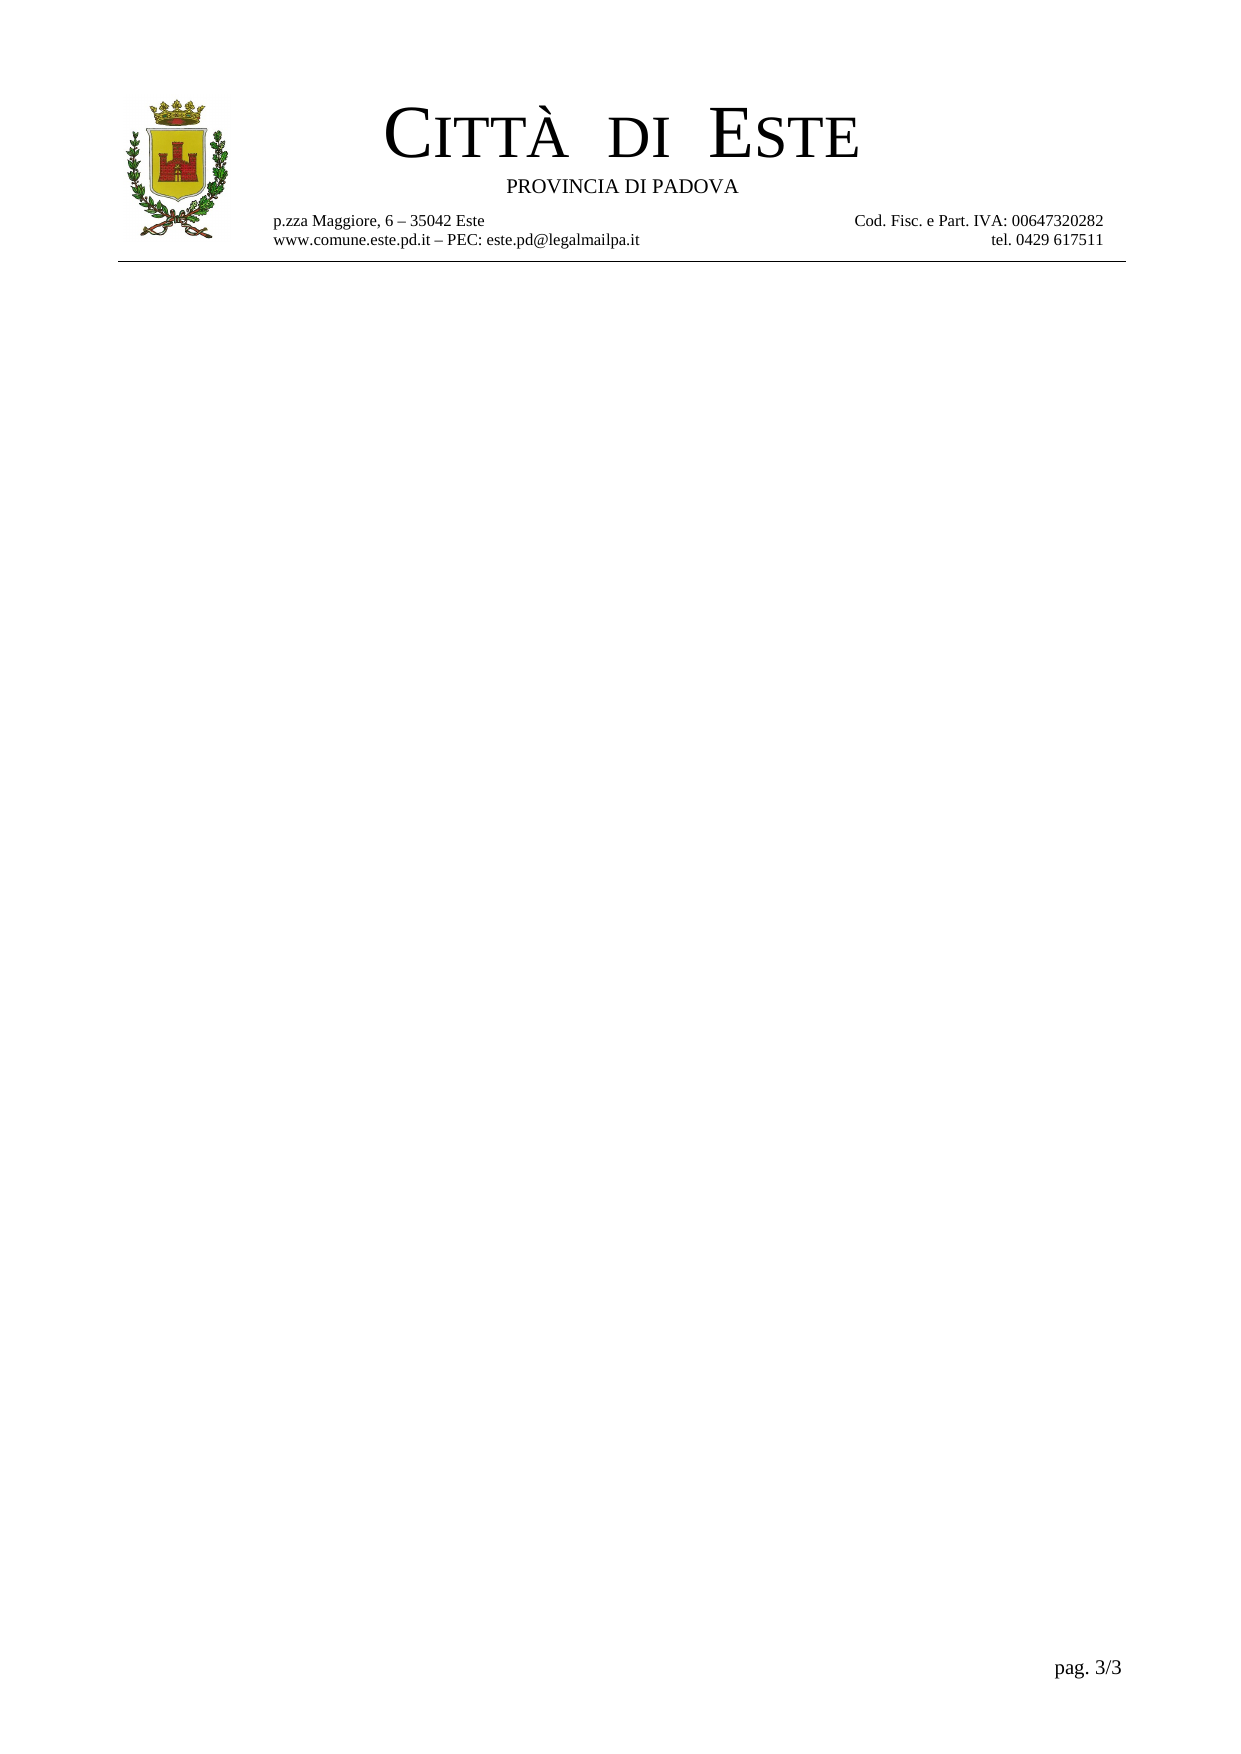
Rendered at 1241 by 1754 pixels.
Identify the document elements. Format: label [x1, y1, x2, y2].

picture [123, 94, 231, 242]
